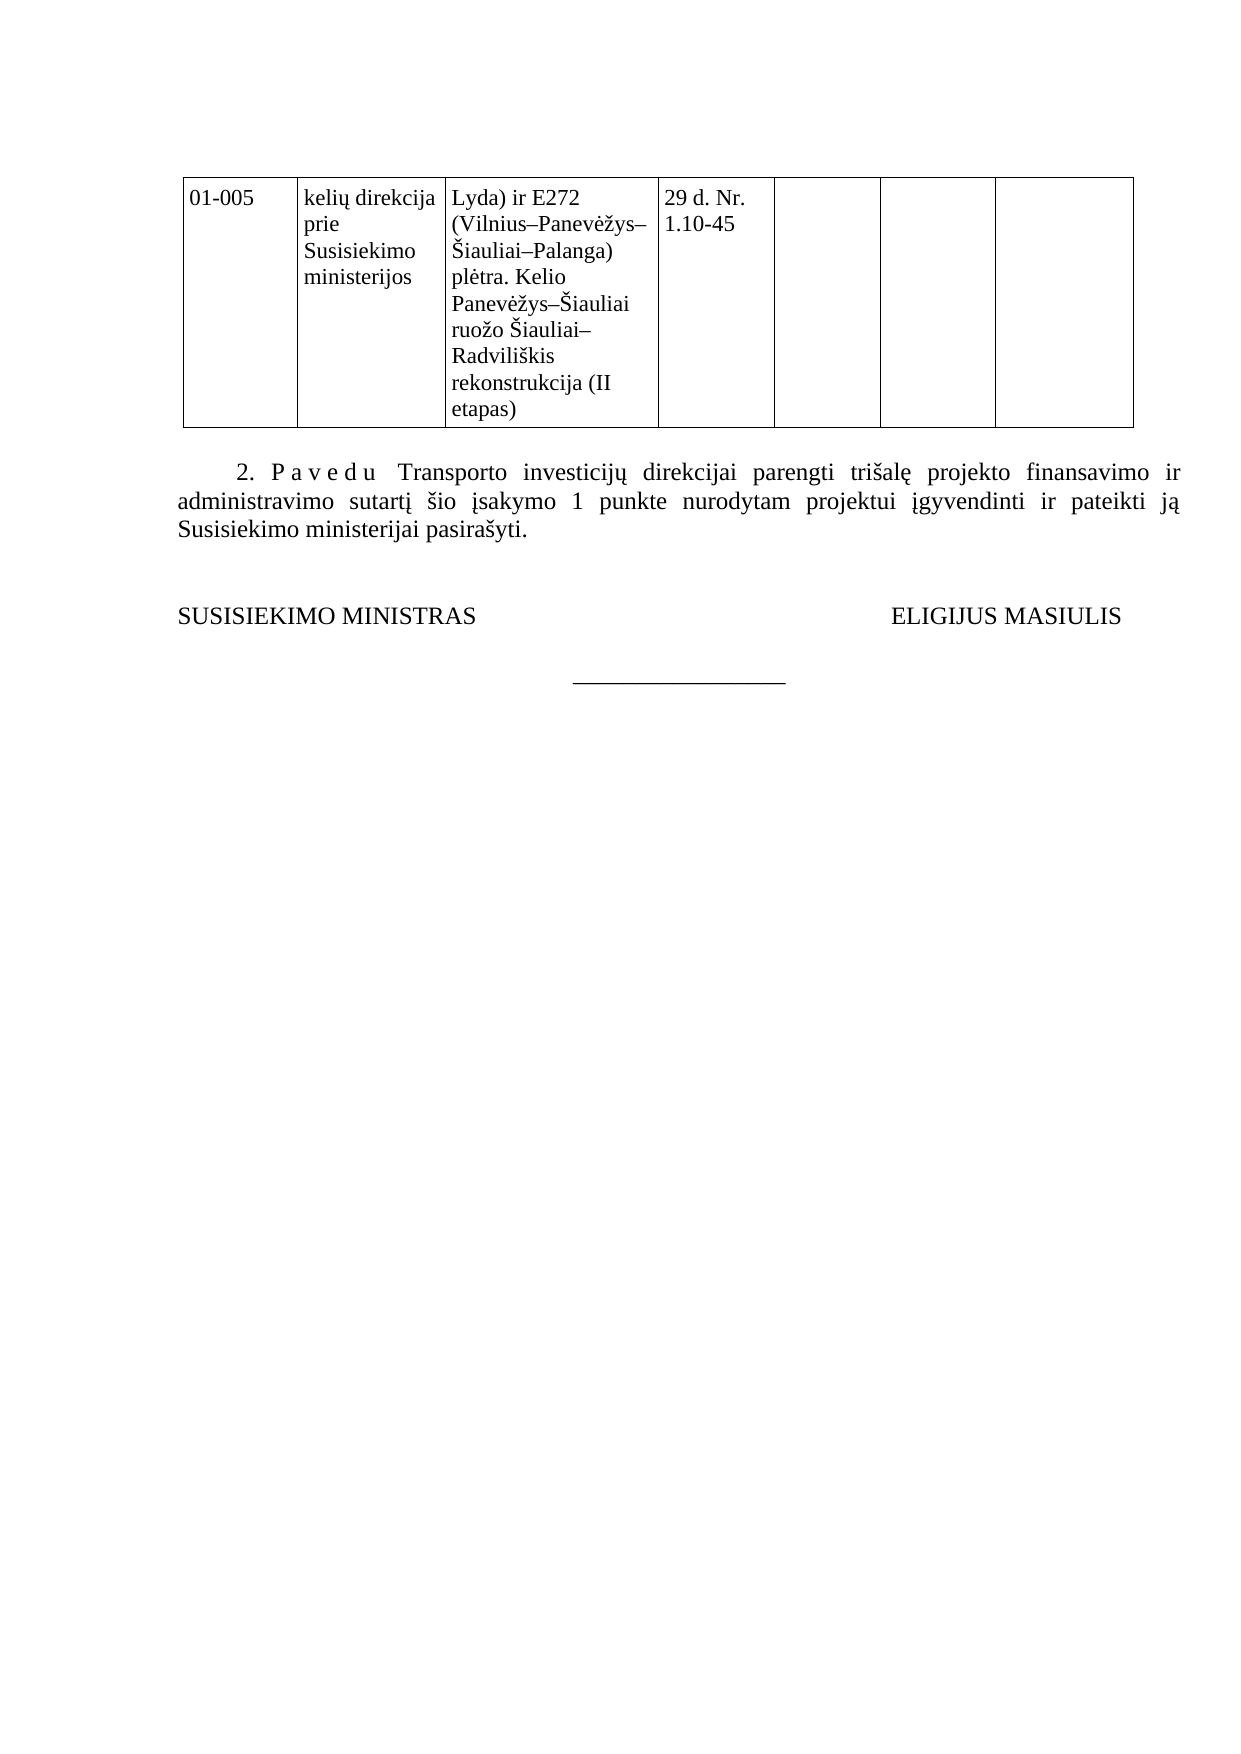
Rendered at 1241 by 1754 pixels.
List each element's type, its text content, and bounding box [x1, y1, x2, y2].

text _________________ [177, 658, 1181, 687]
text 2. Pavedu Transporto investicijų direkcijai parengti trišalę projekto finansavimo ir administravimo sutartį šio įsakymo 1 punkte nurodytam projektui įgyvendinti ir pateikti ją Susisiekimo ministerijai pasirašyti. [177, 457, 1181, 543]
table_cell Lyda) ir E272 (Vilnius–Panevėžys–Šiauliai–Palanga) plėtra. Kelio Panevėžys–Šiauliai ruožo Šiauliai–Radviliškis rekonstrukcija (II etapas) [446, 178, 658, 427]
table_cell [996, 178, 1133, 427]
table_cell [881, 178, 995, 427]
table_cell kelių direkcija prie Susisiekimo ministerijos [298, 178, 445, 427]
table_cell [775, 178, 880, 427]
table_cell 01-005 [184, 178, 297, 427]
text Susisiekimo ministras Eligijus Masiulis [177, 601, 1181, 629]
table_cell 29 d. Nr. 1.10-45 [659, 178, 774, 427]
